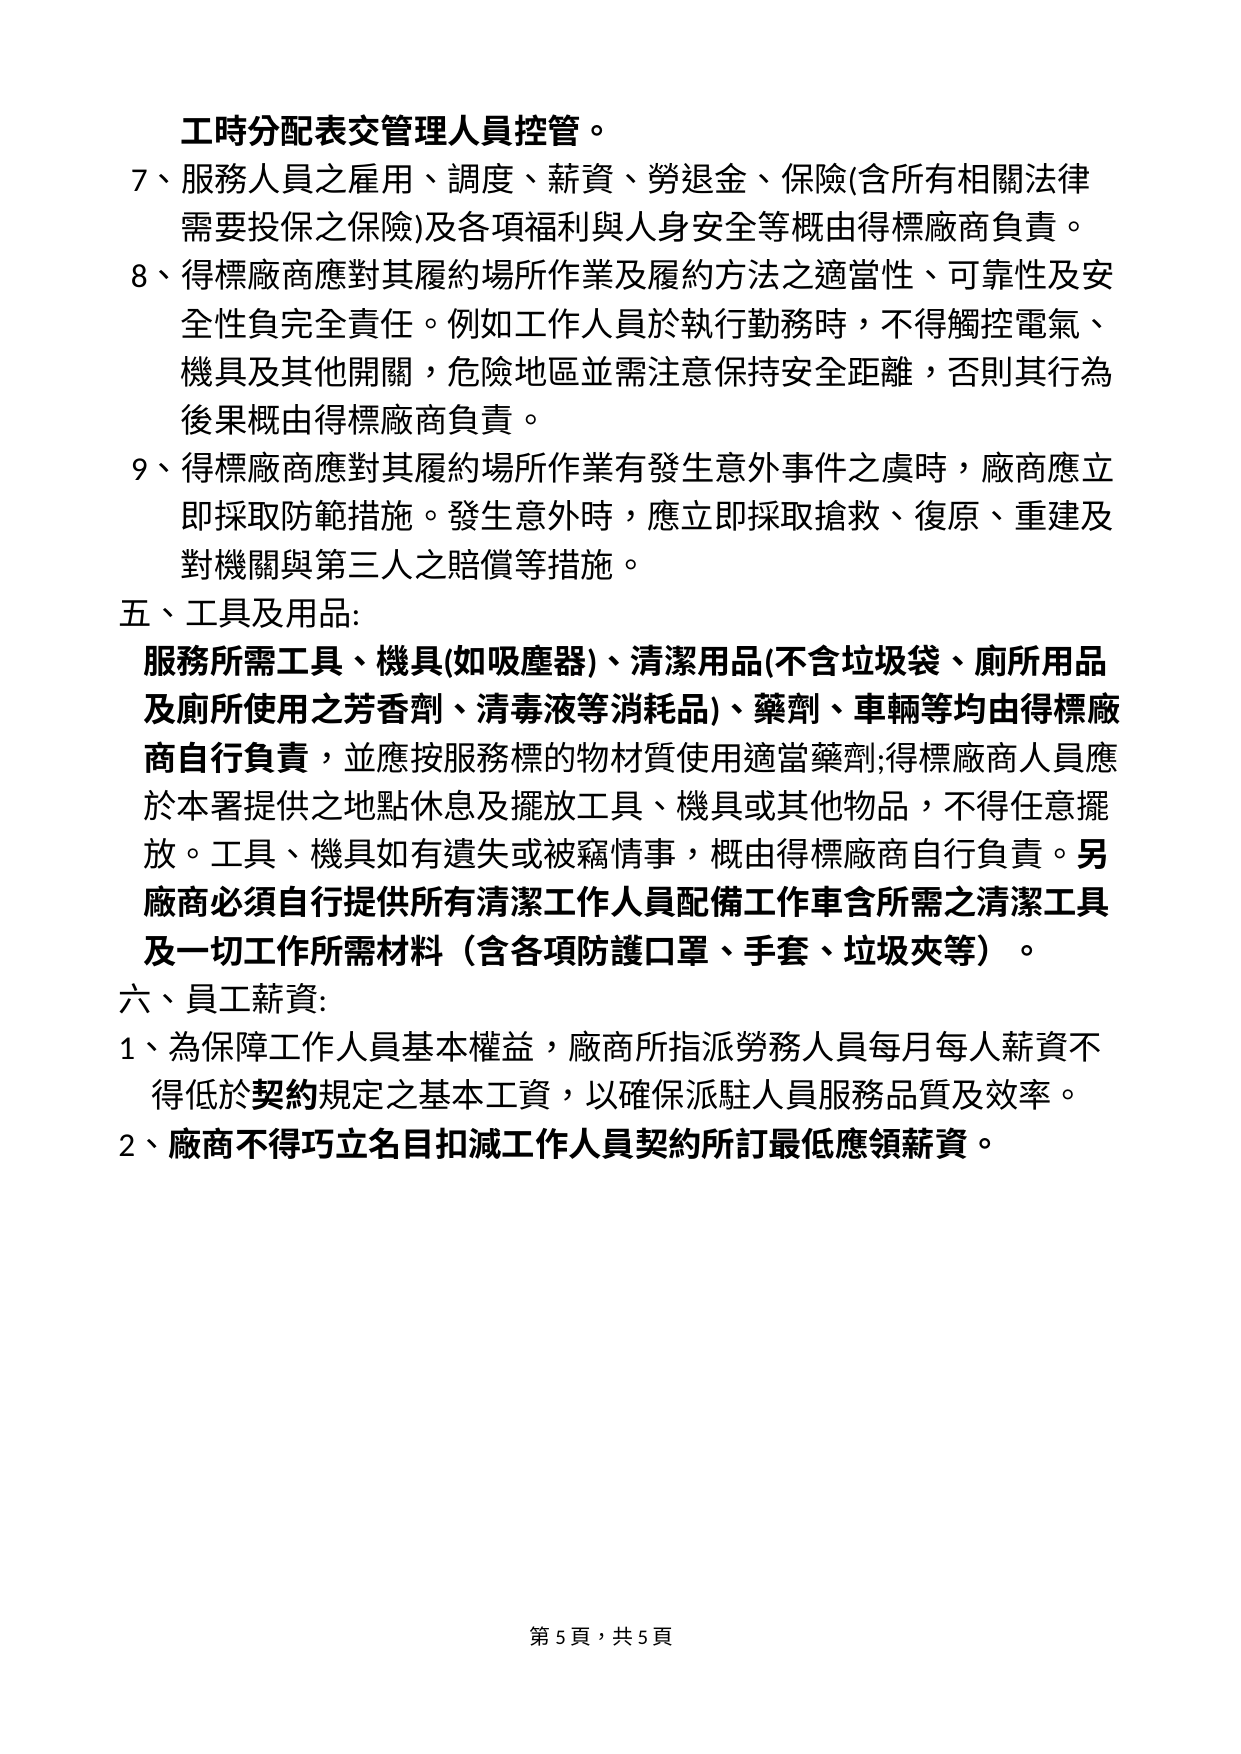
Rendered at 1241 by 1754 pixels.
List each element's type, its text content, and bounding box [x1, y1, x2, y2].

text 7、服務人員之雇用、調度、薪資、勞退金、保險(含所有相關法律需要投保之保險)及各項福利與人身安全等概由得標廠商負責。 [131, 153, 1122, 249]
text 服務所需工具、機具(如吸塵器)、清潔用品(不含垃圾袋、廁所用品及廁所使用之芳香劑、清毒液等消耗品)、藥劑、車輛等均由得標廠商自行負責，並應按服務標的物材質使用適當藥劑;得標廠商人員應於本署提供之地點休息及擺放工具、機具或其他物品，不得任意擺放。工具、機具如有遺失或被竊情事，概由得標廠商自行負責。另廠商必須自行提供所有清潔工作人員配備工作車含所需之清潔工具及一切工作所需材料（含各項防護口罩、手套、垃圾夾等）。 [143, 635, 1122, 973]
text 8、得標廠商應對其履約場所作業及履約方法之適當性、可靠性及安全性負完全責任。例如工作人員於執行勤務時，不得觸控電氣、機具及其他開關，危險地區並需注意保持安全距離，否則其行為後果概由得標廠商負責。 [131, 249, 1122, 442]
text 六、員工薪資: [118, 973, 1122, 1021]
text 五、工具及用品: [118, 587, 1122, 635]
text 1、為保障工作人員基本權益，廠商所指派勞務人員每月每人薪資不得低於契約規定之基本工資，以確保派駐人員服務品質及效率。 [118, 1021, 1122, 1117]
text 工時分配表交管理人員控管。 [131, 104, 1122, 153]
text 2、廠商不得巧立名目扣減工作人員契約所訂最低應領薪資。 [118, 1117, 1122, 1166]
text 9、得標廠商應對其履約場所作業有發生意外事件之虞時，廠商應立即採取防範措施。發生意外時，應立即採取搶救、復原、重建及對機關與第三人之賠償等措施。 [131, 442, 1122, 587]
